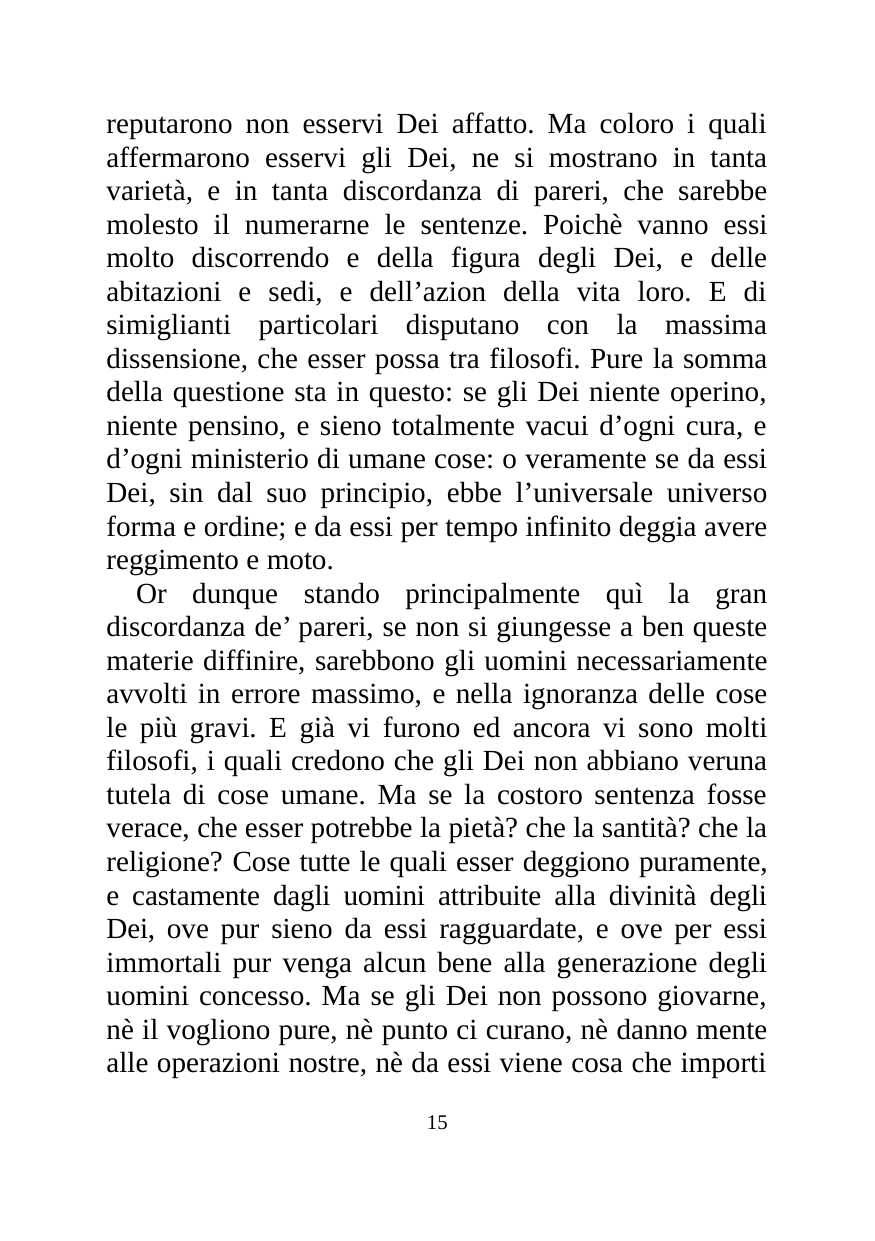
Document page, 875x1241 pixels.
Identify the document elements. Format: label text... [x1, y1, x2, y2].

text Or dunque stando principalmente quì la gran discordanza de’ pareri, se non si giungesse a ben queste materie diffinire, sarebbono gli uomini necessariamente avvolti in errore massimo, e nella ignoranza delle cose le più gravi. E già vi furono ed ancora vi sono molti filosofi, i quali credono che gli Dei non abbiano veruna tutela di cose umane. Ma se la costoro sentenza fosse verace, che esser potrebbe la pietà? che la santità? che la religione? Cose tutte le quali esser deggiono puramente, e castamente dagli uomini attribuite alla divinità degli Dei, ove pur sieno da essi ragguardate, e ove per essi immortali pur venga alcun bene alla generazione degli uomini concesso. Ma se gli Dei non possono giovarne, nè il vogliono pure, nè punto ci curano, nè danno mente alle operazioni nostre, nè da essi viene cosa che importi [106, 576, 768, 1079]
text reputarono non esservi Dei affatto. Ma coloro i quali affermarono esservi gli Dei, ne si mostrano in tanta varietà, e in tanta discordanza di pareri, che sarebbe molesto il numerarne le sentenze. Poichè vanno essi molto discorrendo e della figura degli Dei, e delle abitazioni e sedi, e dell’azion della vita loro. E di simiglianti particolari disputano con la massima dissensione, che esser possa tra filosofi. Pure la somma della questione sta in questo: se gli Dei niente operino, niente pensino, e sieno totalmente vacui d’ogni cura, e d’ogni ministerio di umane cose: o veramente se da essi Dei, sin dal suo principio, ebbe l’universale universo forma e ordine; e da essi per tempo infinito deggia avere reggimento e moto. [106, 106, 768, 576]
